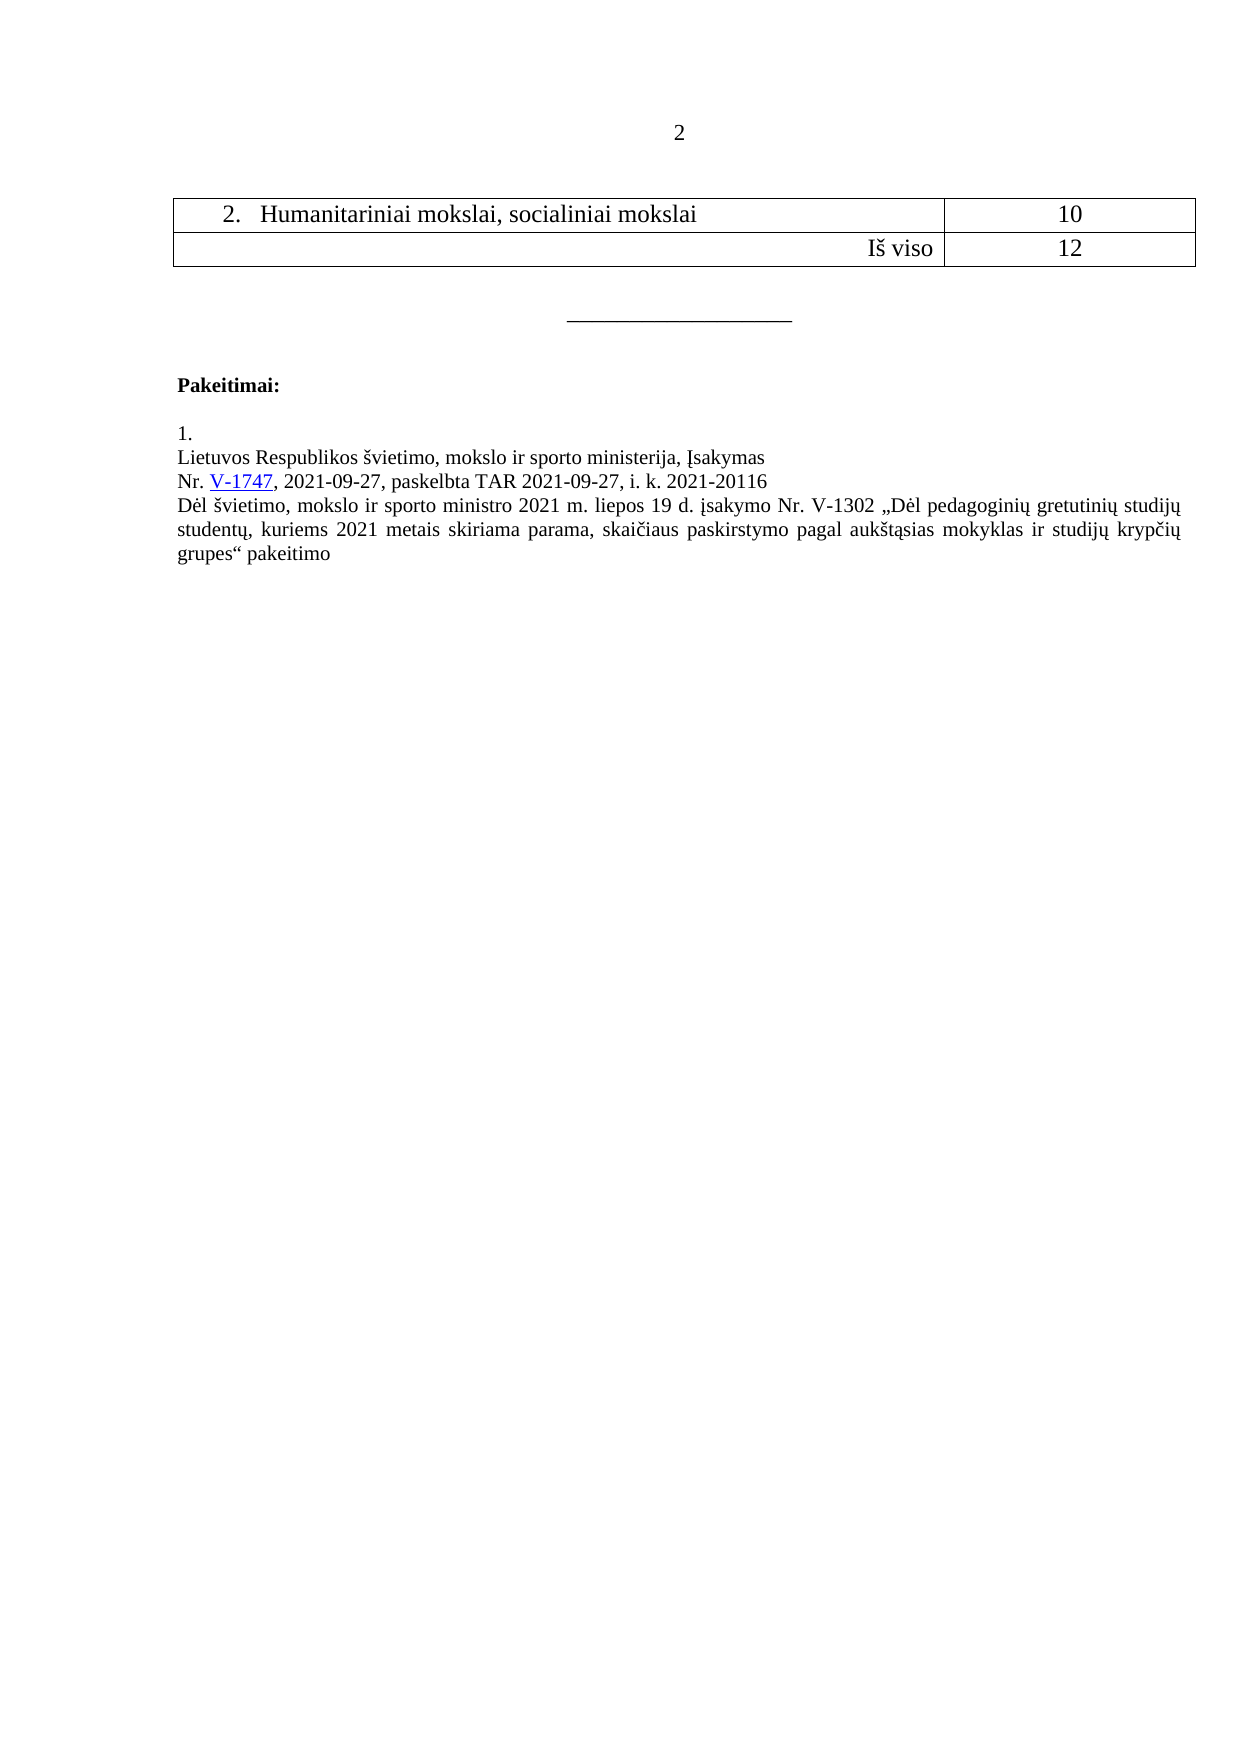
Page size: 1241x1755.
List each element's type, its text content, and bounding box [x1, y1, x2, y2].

text __________________ [177, 296, 1182, 325]
text Lietuvos Respublikos švietimo, mokslo ir sporto ministerija, Įsakymas [177, 445, 1182, 469]
table_cell 12 [945, 233, 1195, 266]
text Pakeitimai: [177, 373, 1182, 397]
table_cell 10 [945, 199, 1195, 232]
text Dėl švietimo, mokslo ir sporto ministro 2021 m. liepos 19 d. įsakymo Nr. V-1302 „Dėl pedagoginių gretutinių studijų studentų, kuriems 2021 metais skiriama parama, skaičiaus paskirstymo pagal aukštąsias mokyklas ir studijų krypčių grupes“ pakeitimo [177, 493, 1182, 565]
table_cell 2. Humanitariniai mokslai, socialiniai mokslai [174, 199, 944, 232]
text Nr. V-1747, 2021-09-27, paskelbta TAR 2021-09-27, i. k. 2021-20116 [177, 469, 1182, 493]
text 1. [177, 421, 1182, 445]
table_cell Iš viso [174, 233, 944, 266]
